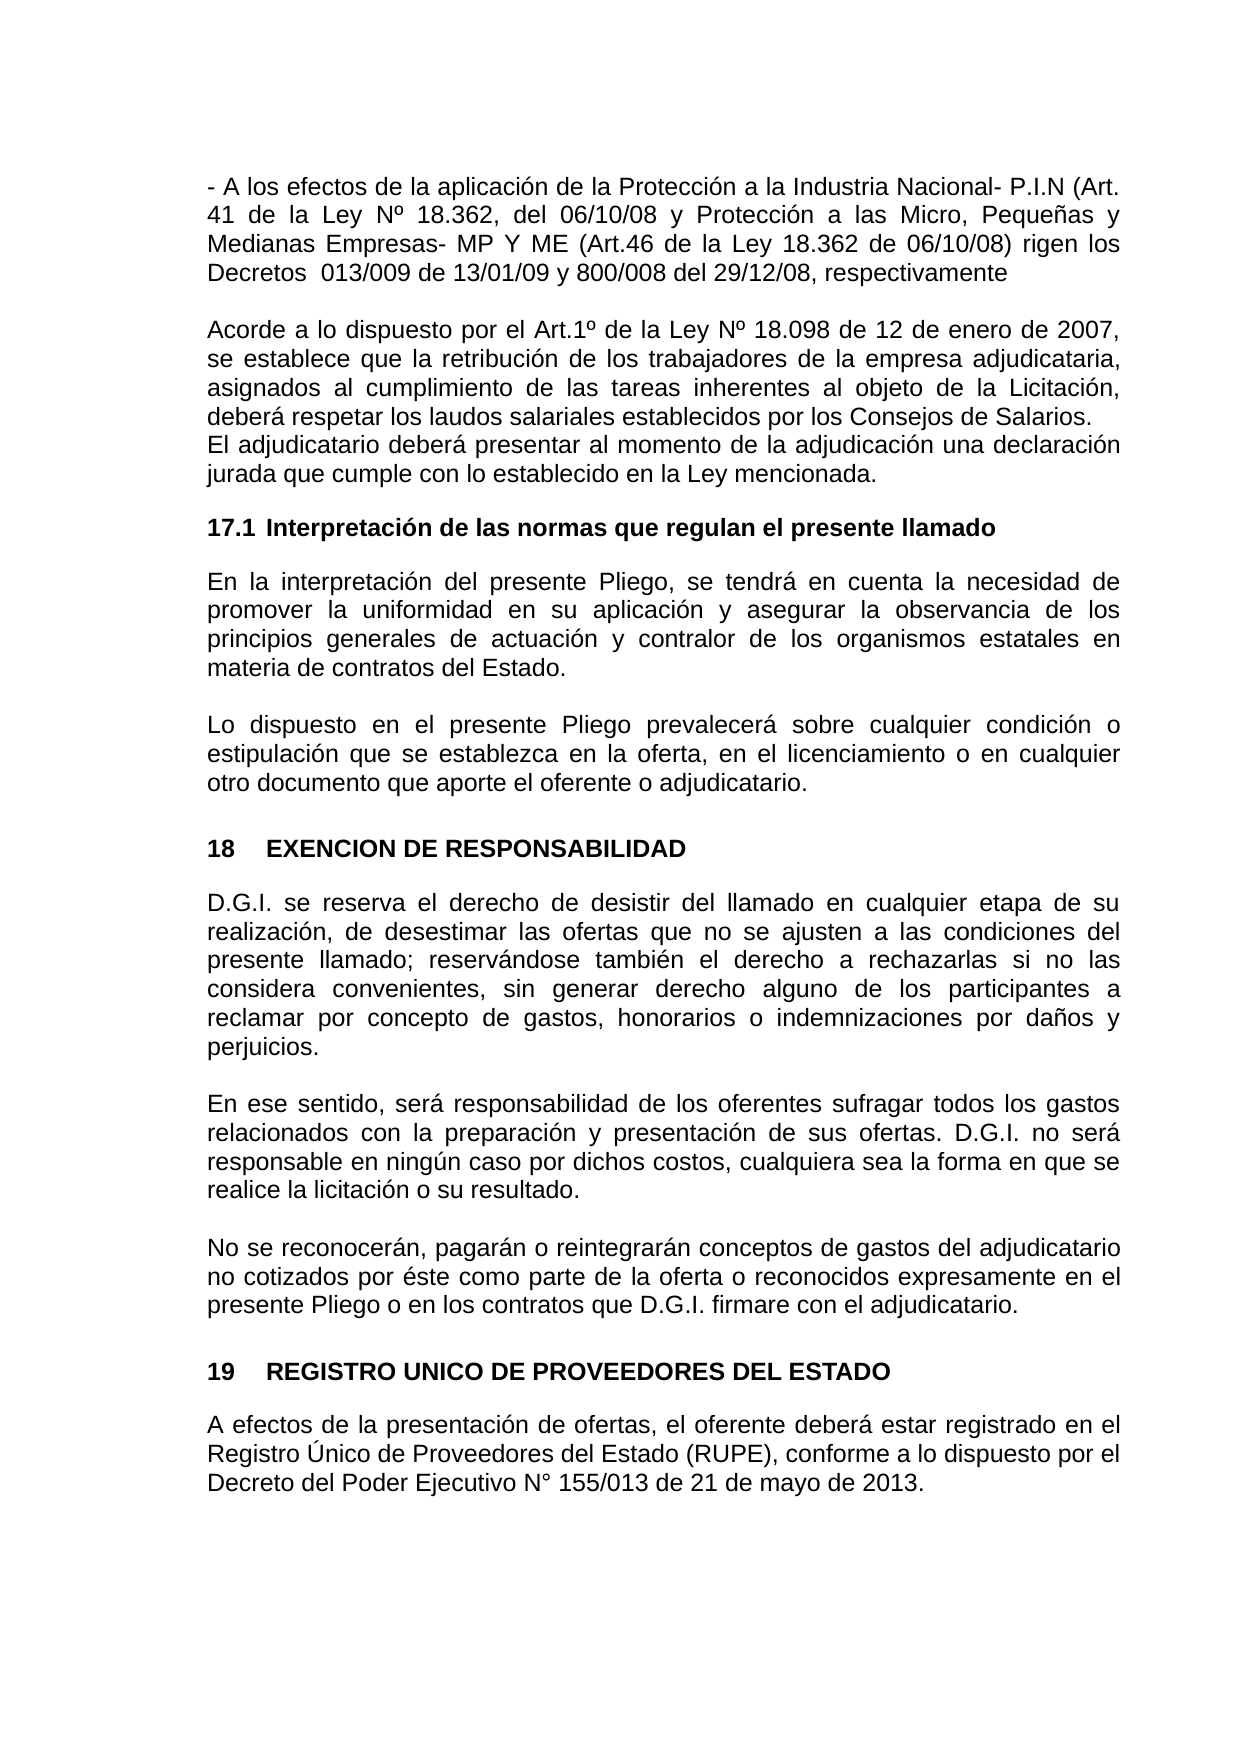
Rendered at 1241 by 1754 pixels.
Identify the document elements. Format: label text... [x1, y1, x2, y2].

text En ese sentido, será responsabilidad de los oferentes sufragar todos los gastos relacionados con la preparación y presentación de sus ofertas. D.G.I. no será responsable en ningún caso por dichos costos, cualquiera sea la forma en que se realice la licitación o su resultado. [207, 1089, 1122, 1204]
text A efectos de la presentación de ofertas, el oferente deberá estar registrado en el Registro Único de Proveedores del Estado (RUPE), conforme a lo dispuesto por el Decreto del Poder Ejecutivo N° 155/013 de 21 de mayo de 2013. [207, 1410, 1122, 1497]
text En la interpretación del presente Pliego, se tendrá en cuenta la necesidad de promover la uniformidad en su aplicación y asegurar la observancia de los principios generales de actuación y contralor de los organismos estatales en materia de contratos del Estado. [207, 567, 1122, 682]
text Acorde a lo dispuesto por el Art.1º de la Ley Nº 18.098 de 12 de enero de 2007, se establece que la retribución de los trabajadores de la empresa adjudicataria, asignados al cumplimiento de las tareas inherentes al objeto de la Licitación, deberá respetar los laudos salariales establecidos por los Consejos de Salarios. [207, 315, 1122, 430]
text Lo dispuesto en el presente Pliego prevalecerá sobre cualquier condición o estipulación que se establezca en la oferta, en el licenciamiento o en cualquier otro documento que aporte el oferente o adjudicatario. [207, 710, 1122, 797]
text No se reconocerán, pagarán o reintegrarán conceptos de gastos del adjudicatario no cotizados por éste como parte de la oferta o reconocidos expresamente en el presente Pliego o en los contratos que D.G.I. firmare con el adjudicatario. [207, 1233, 1122, 1319]
text D.G.I. se reserva el derecho de desistir del llamado en cualquier etapa de su realización, de desestimar las ofertas que no se ajusten a las condiciones del presente llamado; reservándose también el derecho a rechazarlas si no las considera convenientes, sin generar derecho alguno de los participantes a reclamar por concepto de gastos, honorarios o indemnizaciones por daños y perjuicios. [207, 888, 1122, 1060]
subtitle EXENCION DE RESPONSABILIDAD [207, 834, 1122, 863]
subtitle Interpretación de las normas que regulan el presente llamado [207, 513, 1122, 542]
text - A los efectos de la aplicación de la Protección a la Industria Nacional- P.I.N (Art. 41 de la Ley Nº 18.362, del 06/10/08 y Protección a las Micro, Pequeñas y Medianas Empresas- MP Y ME (Art.46 de la Ley 18.362 de 06/10/08) rigen los Decretos 013/009 de 13/01/09 y 800/008 del 29/12/08, respectivamente [207, 172, 1122, 287]
subtitle REGISTRO UNICO DE PROVEEDORES DEL ESTADO [207, 1357, 1122, 1385]
text El adjudicatario deberá presentar al momento de la adjudicación una declaración jurada que cumple con lo establecido en la Ley mencionada. [207, 430, 1122, 488]
